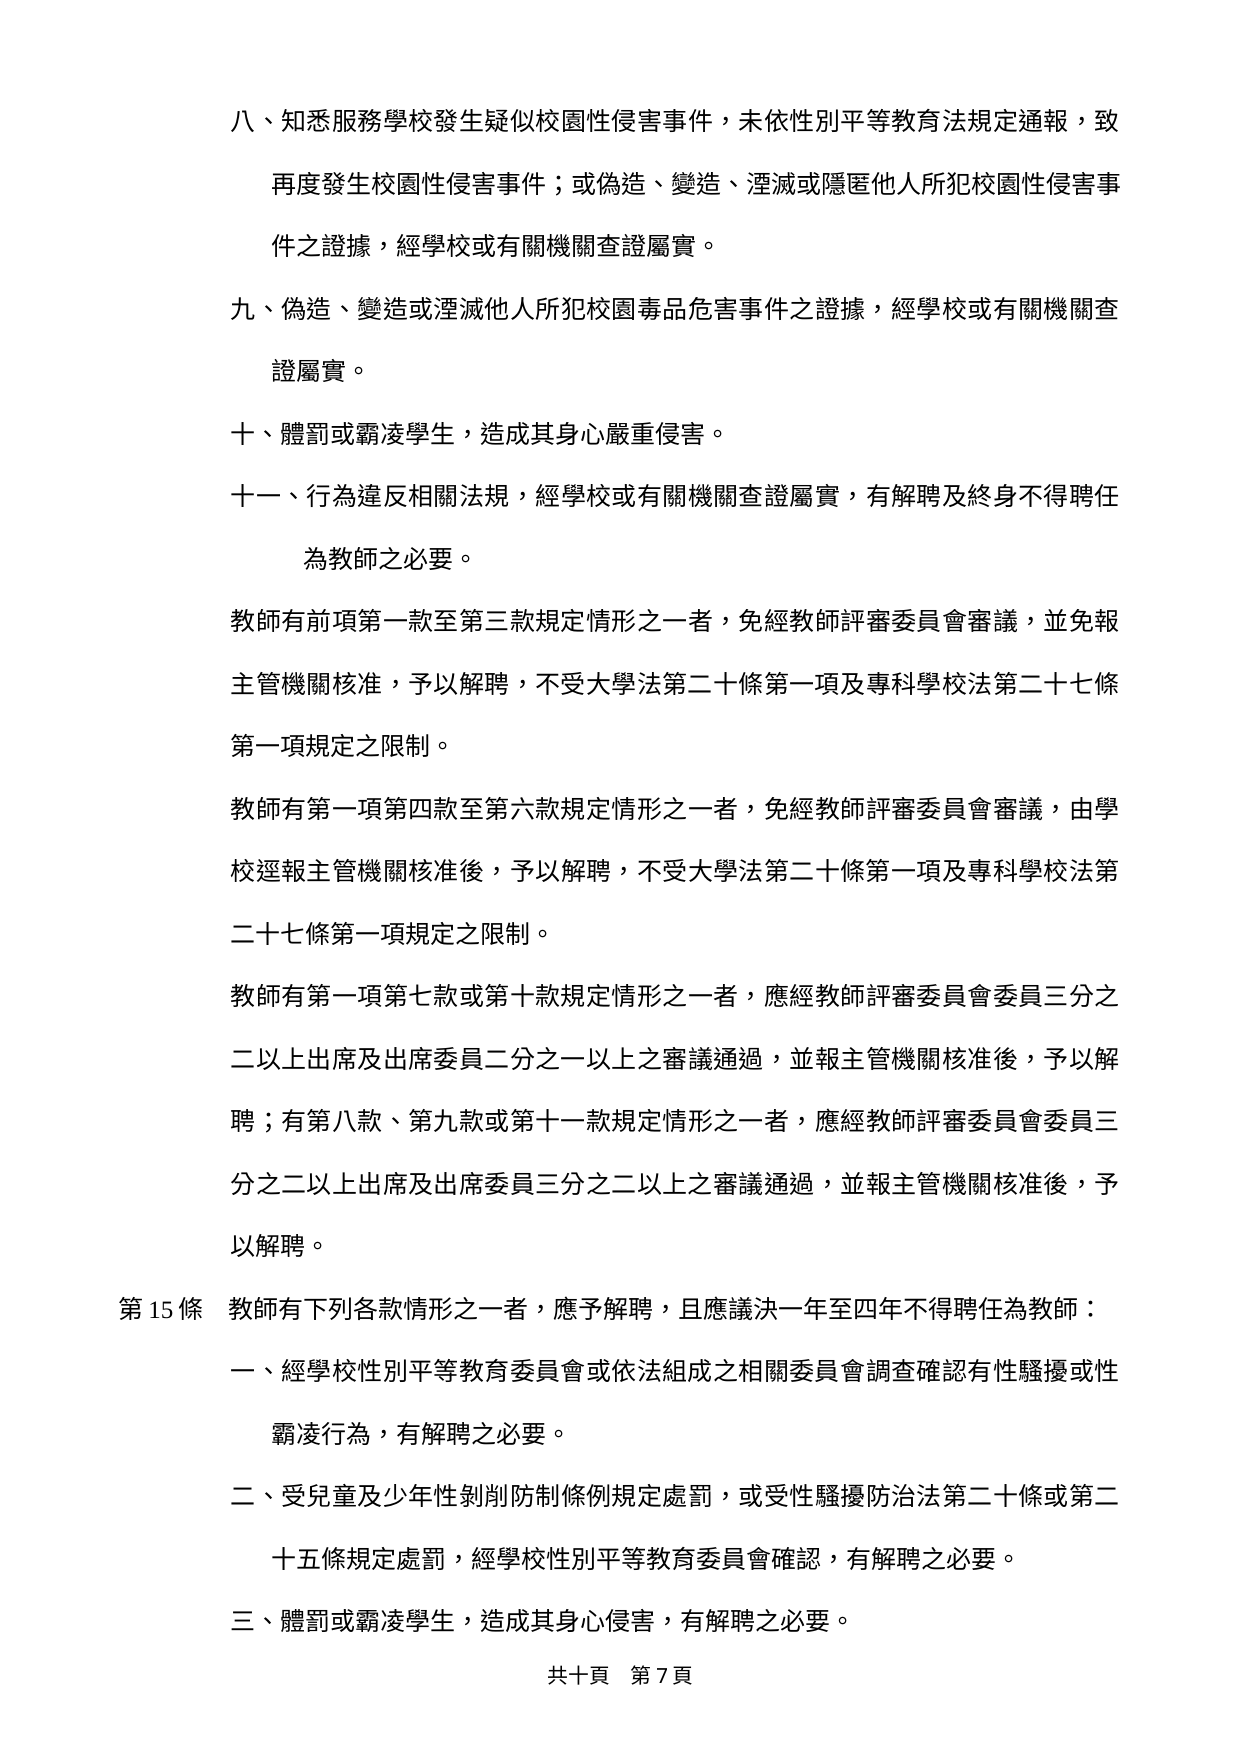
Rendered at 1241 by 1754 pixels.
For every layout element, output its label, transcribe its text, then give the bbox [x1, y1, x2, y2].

text 教師有前項第一款至第三款規定情形之一者，免經教師評審委員會審議，並免報主管機關核准，予以解聘，不受大學法第二十條第一項及專科學校法第二十七條第一項規定之限制。 [230, 578, 1122, 766]
text 二、受兒童及少年性剝削防制條例規定處罰，或受性騷擾防治法第二十條或第二十五條規定處罰，經學校性別平等教育委員會確認，有解聘之必要。 [230, 1453, 1122, 1578]
text 八、知悉服務學校發生疑似校園性侵害事件，未依性別平等教育法規定通報，致再度發生校園性侵害事件；或偽造、變造、湮滅或隱匿他人所犯校園性侵害事件之證據，經學校或有關機關查證屬實。 [230, 78, 1122, 266]
text 九、偽造、變造或湮滅他人所犯校園毒品危害事件之證據，經學校或有關機關查證屬實。 [230, 266, 1122, 391]
text 第15條 教師有下列各款情形之一者，應予解聘，且應議決一年至四年不得聘任為教師： [118, 1266, 1122, 1328]
text 十、體罰或霸凌學生，造成其身心嚴重侵害。 [230, 391, 1122, 453]
text 教師有第一項第四款至第六款規定情形之一者，免經教師評審委員會審議，由學校逕報主管機關核准後，予以解聘，不受大學法第二十條第一項及專科學校法第二十七條第一項規定之限制。 [230, 766, 1122, 953]
text 教師有第一項第七款或第十款規定情形之一者，應經教師評審委員會委員三分之二以上出席及出席委員二分之一以上之審議通過，並報主管機關核准後，予以解聘；有第八款、第九款或第十一款規定情形之一者，應經教師評審委員會委員三分之二以上出席及出席委員三分之二以上之審議通過，並報主管機關核准後，予以解聘。 [230, 953, 1122, 1266]
text 三、體罰或霸凌學生，造成其身心侵害，有解聘之必要。 [230, 1578, 1122, 1641]
text 一、經學校性別平等教育委員會或依法組成之相關委員會調查確認有性騷擾或性霸凌行為，有解聘之必要。 [230, 1328, 1122, 1453]
text 十一、行為違反相關法規，經學校或有關機關查證屬實，有解聘及終身不得聘任為教師之必要。 [230, 453, 1122, 578]
